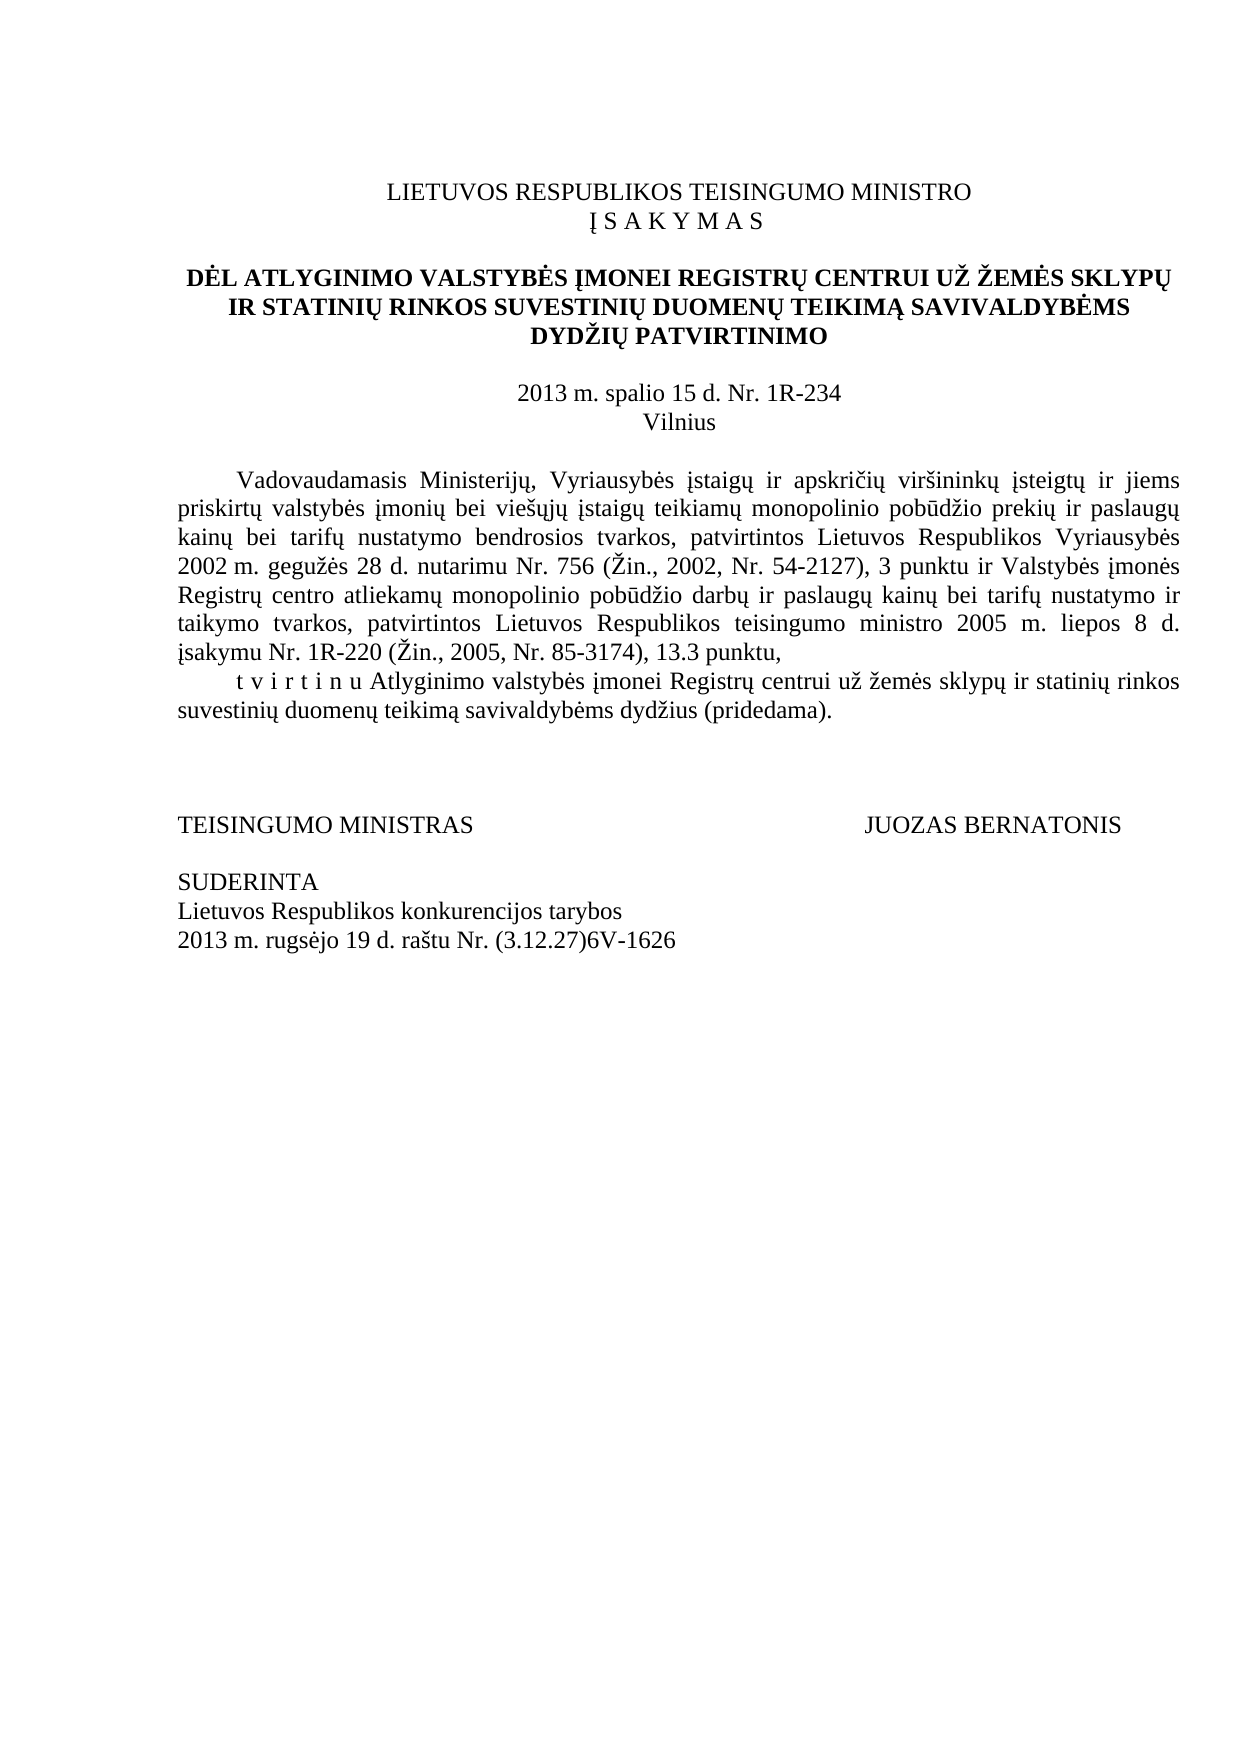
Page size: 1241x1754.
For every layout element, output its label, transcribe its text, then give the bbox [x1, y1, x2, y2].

text SUDERINTA [177, 867, 1181, 896]
text Vilnius [177, 407, 1181, 436]
text Teisingumo ministras Juozas Bernatonis [177, 810, 1181, 838]
text Į S A K Y M A S [177, 206, 1181, 235]
text 2013 m. spalio 15 d. Nr. 1R-234 [177, 378, 1181, 407]
text t v i r t i n u Atlyginimo valstybės įmonei Registrų centrui už žemės sklypų ir statinių rinkos suvestinių duomenų teikimą savivaldybėms dydžius (pridedama). [177, 666, 1181, 723]
text DĖL ATLYGINIMO VALSTYBĖS ĮMONEI REGISTRŲ CENTRUI UŽ žemės sklypų ir statinių rinkos suvestinių duomenų teikimą savivaldybėms dydžių patvirtinimo [177, 263, 1181, 350]
text 2013 m. rugsėjo 19 d. raštu Nr. (3.12.27)6V-1626 [177, 925, 1181, 953]
text Vadovaudamasis Ministerijų, Vyriausybės įstaigų ir apskričių viršininkų įsteigtų ir jiems priskirtų valstybės įmonių bei viešųjų įstaigų teikiamų monopolinio pobūdžio prekių ir paslaugų kainų bei tarifų nustatymo bendrosios tvarkos, patvirtintos Lietuvos Respublikos Vyriausybės 2002 m. gegužės 28 d. nutarimu Nr. 756 (Žin., 2002, Nr. 54-2127), 3 punktu ir Valstybės įmonės Registrų centro atliekamų monopolinio pobūdžio darbų ir paslaugų kainų bei tarifų nustatymo ir taikymo tvarkos, patvirtintos Lietuvos Respublikos teisingumo ministro 2005 m. liepos 8 d. įsakymu Nr. 1R-220 (Žin., 2005, Nr. 85-3174), 13.3 punktu, [177, 465, 1181, 666]
text Lietuvos Respublikos konkurencijos tarybos [177, 896, 1181, 925]
text LIETUVOS RESPUBLIKOS TEISINGUMO MINISTRO [177, 177, 1181, 206]
